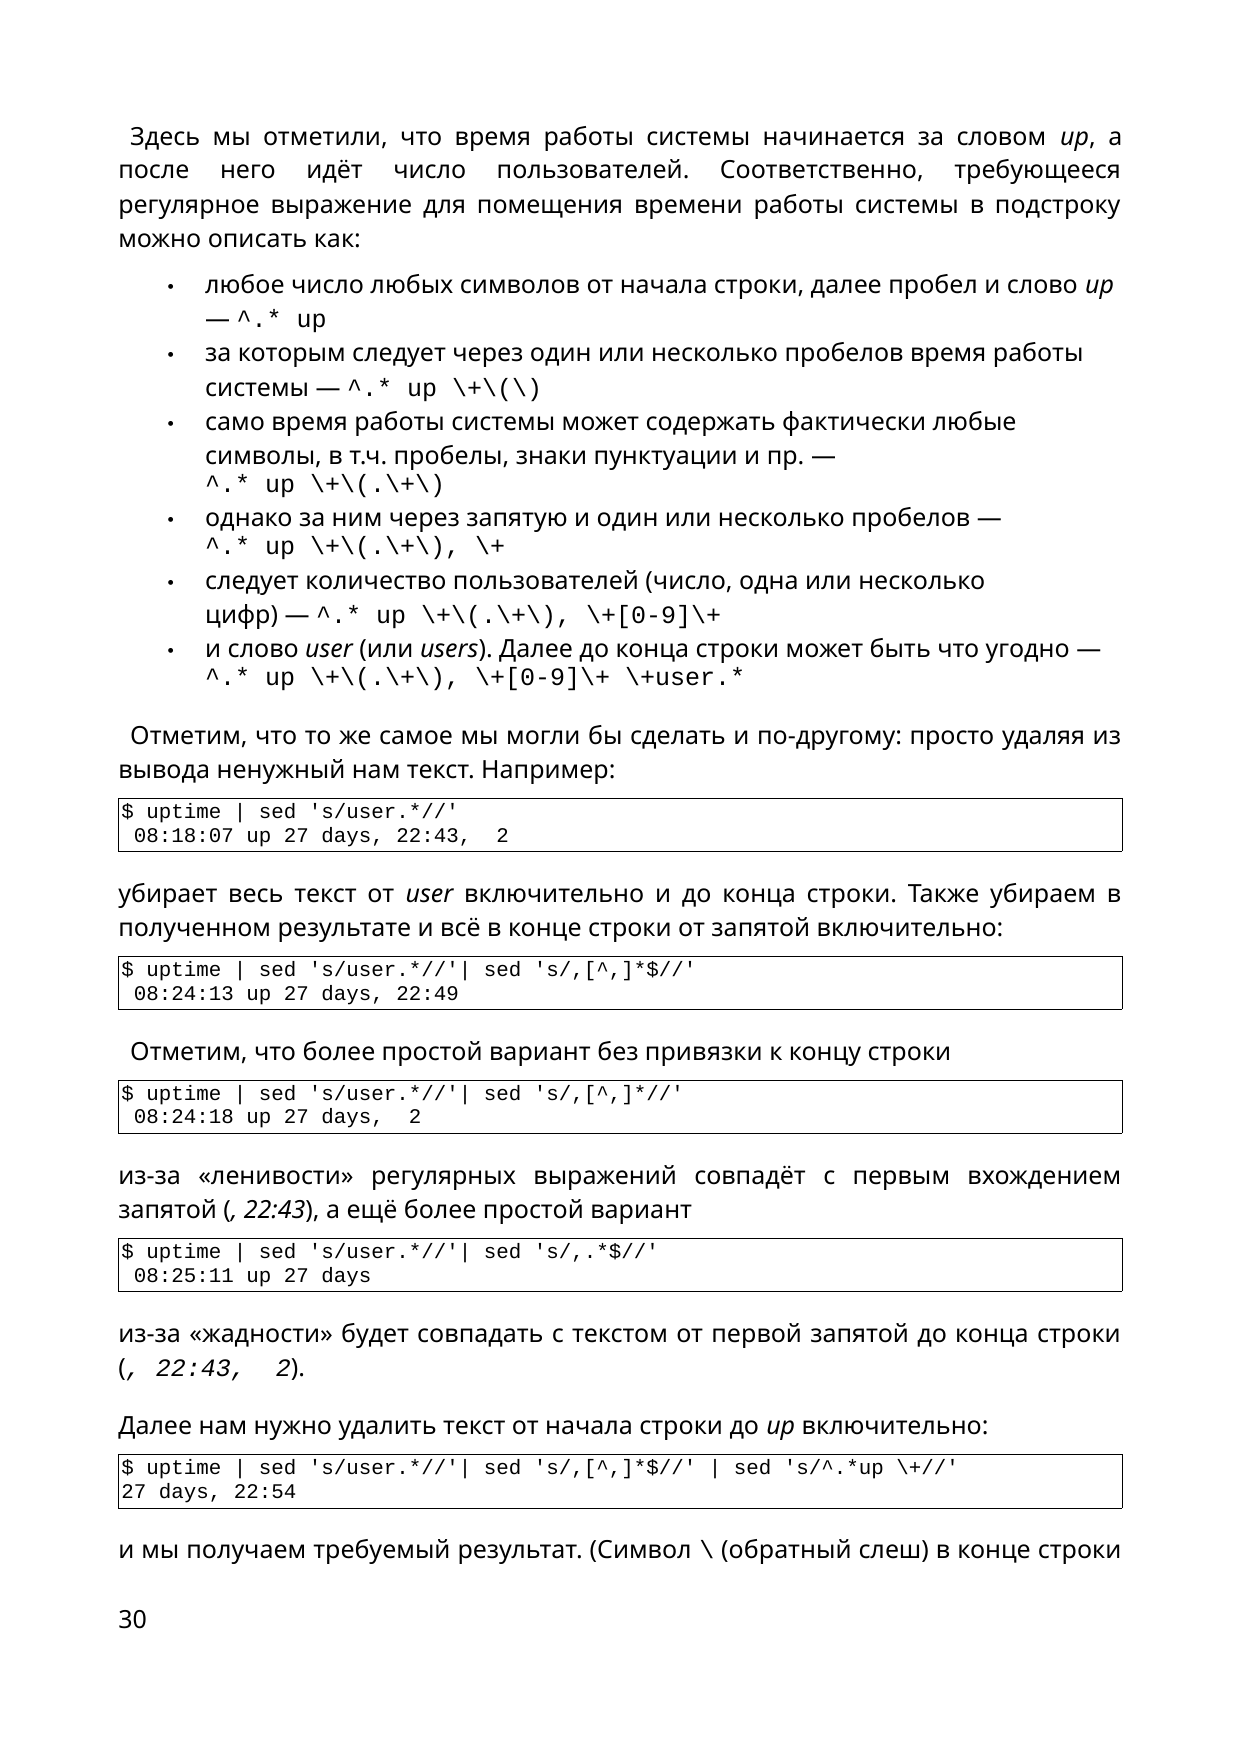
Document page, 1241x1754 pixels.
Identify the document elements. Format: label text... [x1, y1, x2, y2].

text 08:25:11 up 27 days [119, 1262, 1122, 1291]
text 08:24:18 up 27 days, 2 [119, 1103, 1122, 1133]
text из-за «жадности» будет совпадать с текстом от первой запятой до конца строки (, 22:43, 2). [118, 1315, 1122, 1384]
list и слово user (или users). Далее до конца строки может быть что угодно — ^.* up \+\(.\+\), \+[0-9]\+ \+user.* [167, 631, 1122, 693]
text 08:18:07 up 27 days, 22:43, 2 [119, 822, 1122, 851]
list за которым следует через один или несколько пробелов время работы системы — ^.* up \+\(\) [167, 335, 1122, 403]
text из-за «ленивости» регулярных выражений совпадёт с первым вхождением запятой (, 22:43), а ещё более простой вариант [118, 1157, 1122, 1226]
text Далее нам нужно удалить текст от начала строки до up включительно: [118, 1408, 1122, 1442]
list любое число любых символов от начала строки, далее пробел и слово up — ^.* up [167, 267, 1122, 335]
list однако за ним через запятую и один или несколько пробелов — ^.* up \+\(.\+\), \+ [167, 500, 1122, 562]
text Здесь мы отметили, что время работы системы начинается за словом up, а после него идёт число пользователей. Соответственно, требующееся регулярное выражение для помещения времени работы системы в подстроку можно описать как: [118, 118, 1122, 254]
text и мы получаем требуемый результат. (Символ \ (обратный слеш) в конце строки [118, 1532, 1122, 1566]
text $ uptime | sed 's/user.*//'| sed 's/,[^,]*$//' [119, 957, 1122, 979]
text Отметим, что то же самое мы могли бы сделать и по-другому: просто удаляя из вывода ненужный нам текст. Например: [118, 717, 1122, 786]
list само время работы системы может содержать фактически любые символы, в т.ч. пробелы, знаки пунктуации и пр. — ^.* up \+\(.\+\) [167, 403, 1122, 500]
text 08:24:13 up 27 days, 22:49 [119, 979, 1122, 1009]
list следует количество пользователей (число, одна или несколько цифр) — ^.* up \+\(.\+\), \+[0-9]\+ [167, 562, 1122, 631]
text $ uptime | sed 's/user.*//'| sed 's/,.*$//' [119, 1239, 1122, 1262]
text 27 days, 22:54 [119, 1478, 1122, 1508]
text Отметим, что более простой вариант без привязки к концу строки [118, 1033, 1122, 1067]
text $ uptime | sed 's/user.*//'| sed 's/,[^,]*//' [119, 1081, 1122, 1103]
text $ uptime | sed 's/user.*//' [119, 799, 1122, 822]
text убирает весь текст от user включительно и до конца строки. Также убираем в полученном результате и всё в конце строки от запятой включительно: [118, 875, 1122, 943]
text $ uptime | sed 's/user.*//'| sed 's/,[^,]*$//' | sed 's/^.*up \+//' [119, 1455, 1122, 1478]
